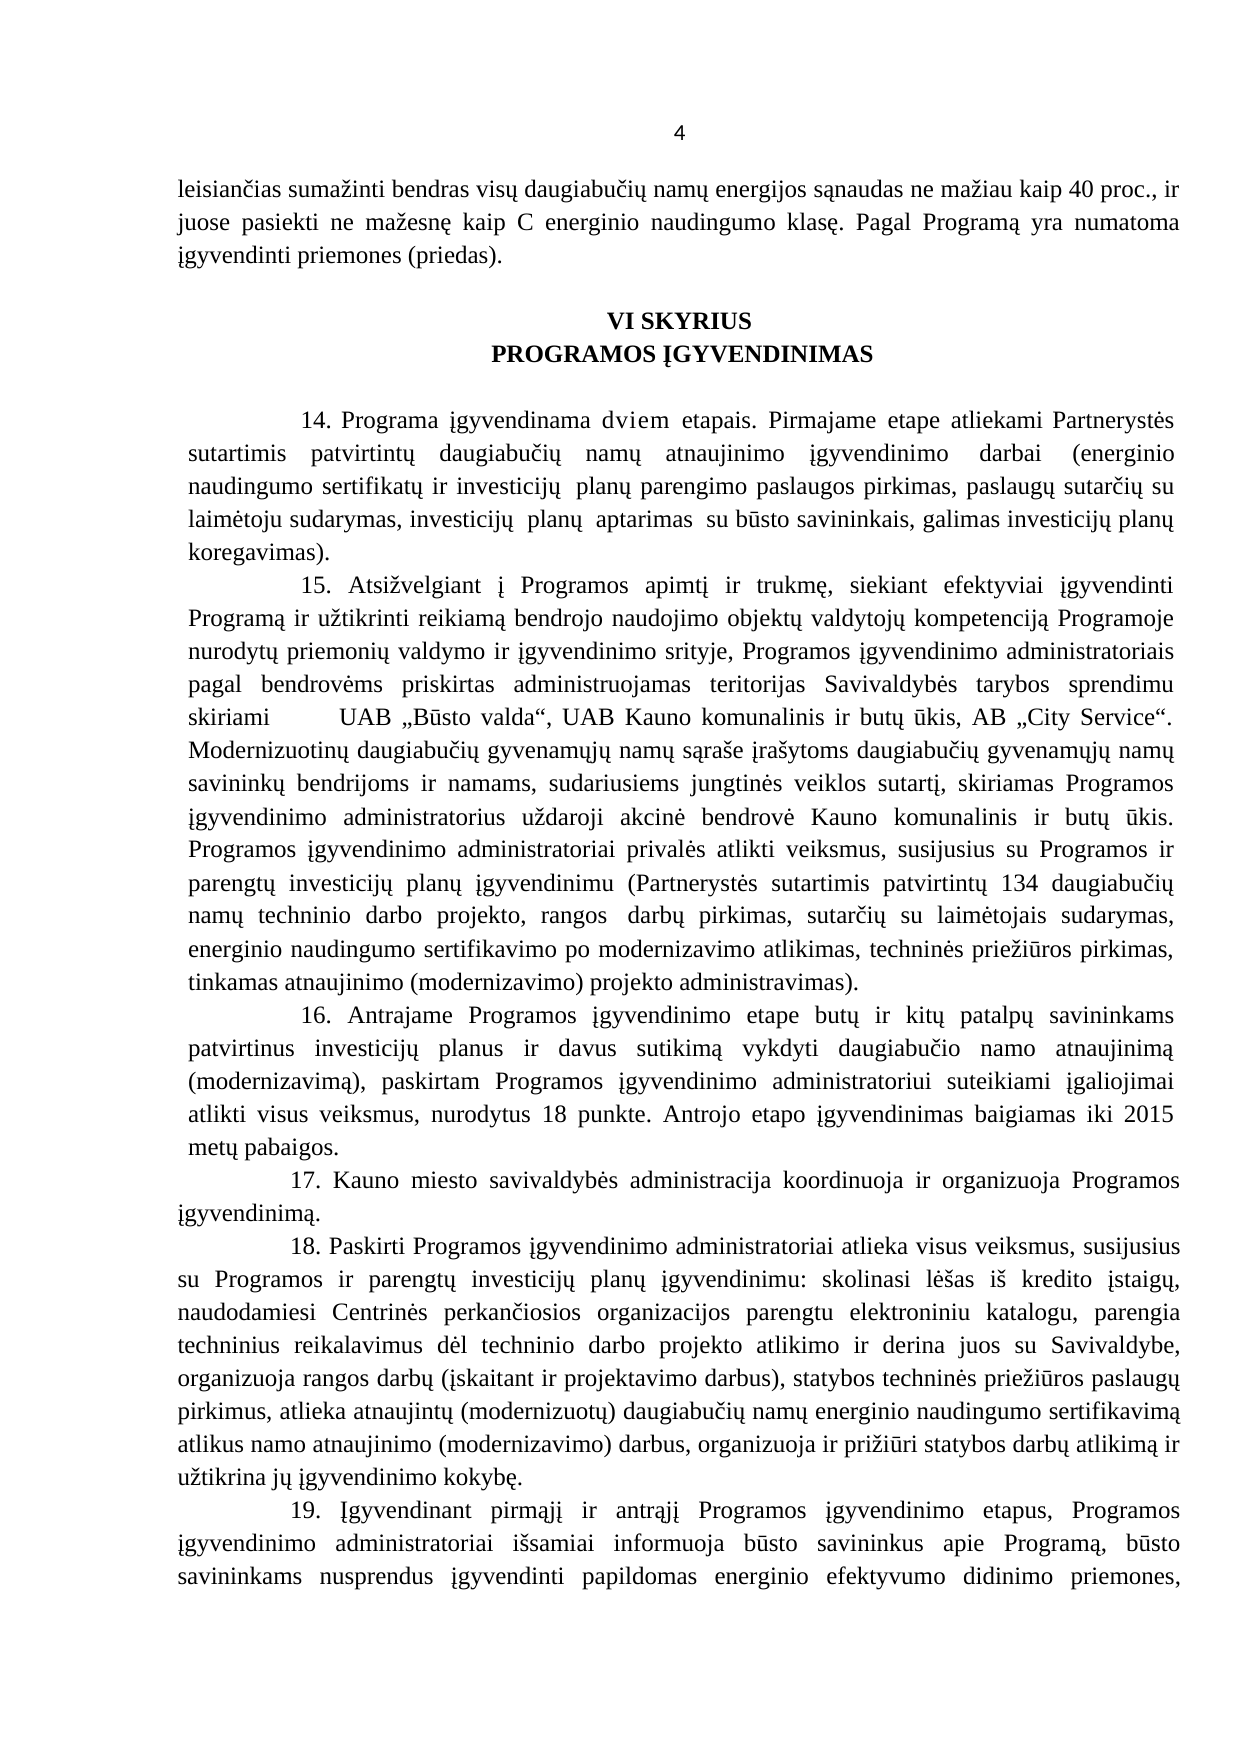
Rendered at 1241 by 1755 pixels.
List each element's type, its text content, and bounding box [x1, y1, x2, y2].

text 16. Antrajame Programos įgyvendinimo etape butų ir kitų patalpų savininkams patvirtinus investicijų planus ir davus sutikimą vykdyti daugiabučio namo atnaujinimą (modernizavimą), paskirtam Programos įgyvendinimo administratoriui suteikiami įgaliojimai atlikti visus veiksmus, nurodytus 18 punkte. Antrojo etapo įgyvendinimas baigiamas iki 2015 metų pabaigos. [188, 1000, 1175, 1161]
text 18. Paskirti Programos įgyvendinimo administratoriai atlieka visus veiksmus, susijusius su Programos ir parengtų investicijų planų įgyvendinimu: skolinasi lėšas iš kredito įstaigų, naudodamiesi Centrinės perkančiosios organizacijos parengtu elektroniniu katalogu, parengia techninius reikalavimus dėl techninio darbo projekto atlikimo ir derina juos su Savivaldybe, organizuoja rangos darbų (įskaitant ir projektavimo darbus), statybos techninės priežiūros paslaugų pirkimus, atlieka atnaujintų (modernizuotų) daugiabučių namų energinio naudingumo sertifikavimą atlikus namo atnaujinimo (modernizavimo) darbus, organizuoja ir prižiūri statybos darbų atlikimą ir užtikrina jų įgyvendinimo kokybę. [177, 1231, 1181, 1491]
text VI SKYRIUS [177, 306, 1181, 335]
text 19. Įgyvendinant pirmąjį ir antrąjį Programos įgyvendinimo etapus, Programos įgyvendinimo administratoriai išsamiai informuoja būsto savininkus apie Programą, būsto savininkams nusprendus įgyvendinti papildomas energinio efektyvumo didinimo priemones, [177, 1495, 1181, 1590]
text 14. Programa įgyvendinama dviem etapais. Pirmajame etape atliekami Partnerystės sutartimis patvirtintų daugiabučių namų atnaujinimo įgyvendinimo darbai (energinio naudingumo sertifikatų ir investicijų planų parengimo paslaugos pirkimas, paslaugų sutarčių su laimėtoju sudarymas, investicijų planų aptarimas su būsto savininkais, galimas investicijų planų koregavimas). [188, 405, 1175, 566]
text 15. Atsižvelgiant į Programos apimtį ir trukmę, siekiant efektyviai įgyvendinti Programą ir užtikrinti reikiamą bendrojo naudojimo objektų valdytojų kompetenciją Programoje nurodytų priemonių valdymo ir įgyvendinimo srityje, Programos įgyvendinimo administratoriais pagal bendrovėms priskirtas administruojamas teritorijas Savivaldybės tarybos sprendimu skiriami UAB „Būsto valda“, UAB Kauno komunalinis ir butų ūkis, AB „City Service“. Modernizuotinų daugiabučių gyvenamųjų namų sąraše įrašytoms daugiabučių gyvenamųjų namų savininkų bendrijoms ir namams, sudariusiems jungtinės veiklos sutartį, skiriamas Programos įgyvendinimo administratorius uždaroji akcinė bendrovė Kauno komunalinis ir butų ūkis. Programos įgyvendinimo administratoriai privalės atlikti veiksmus, susijusius su Programos ir parengtų investicijų planų įgyvendinimu (Partnerystės sutartimis patvirtintų 134 daugiabučių namų techninio darbo projekto, rangos darbų pirkimas, sutarčių su laimėtojais sudarymas, energinio naudingumo sertifikavimo po modernizavimo atlikimas, techninės priežiūros pirkimas, tinkamas atnaujinimo (modernizavimo) projekto administravimas). [188, 570, 1175, 995]
text 17. Kauno miesto savivaldybės administracija koordinuoja ir organizuoja Programos įgyvendinimą. [177, 1165, 1181, 1227]
text PROGRAMOS ĮGYVENDINIMAS [177, 339, 1181, 368]
text leisiančias sumažinti bendras visų daugiabučių namų energijos sąnaudas ne mažiau kaip 40 proc., ir juose pasiekti ne mažesnę kaip C energinio naudingumo klasę. Pagal Programą yra numatoma įgyvendinti priemones (priedas). [177, 174, 1181, 269]
